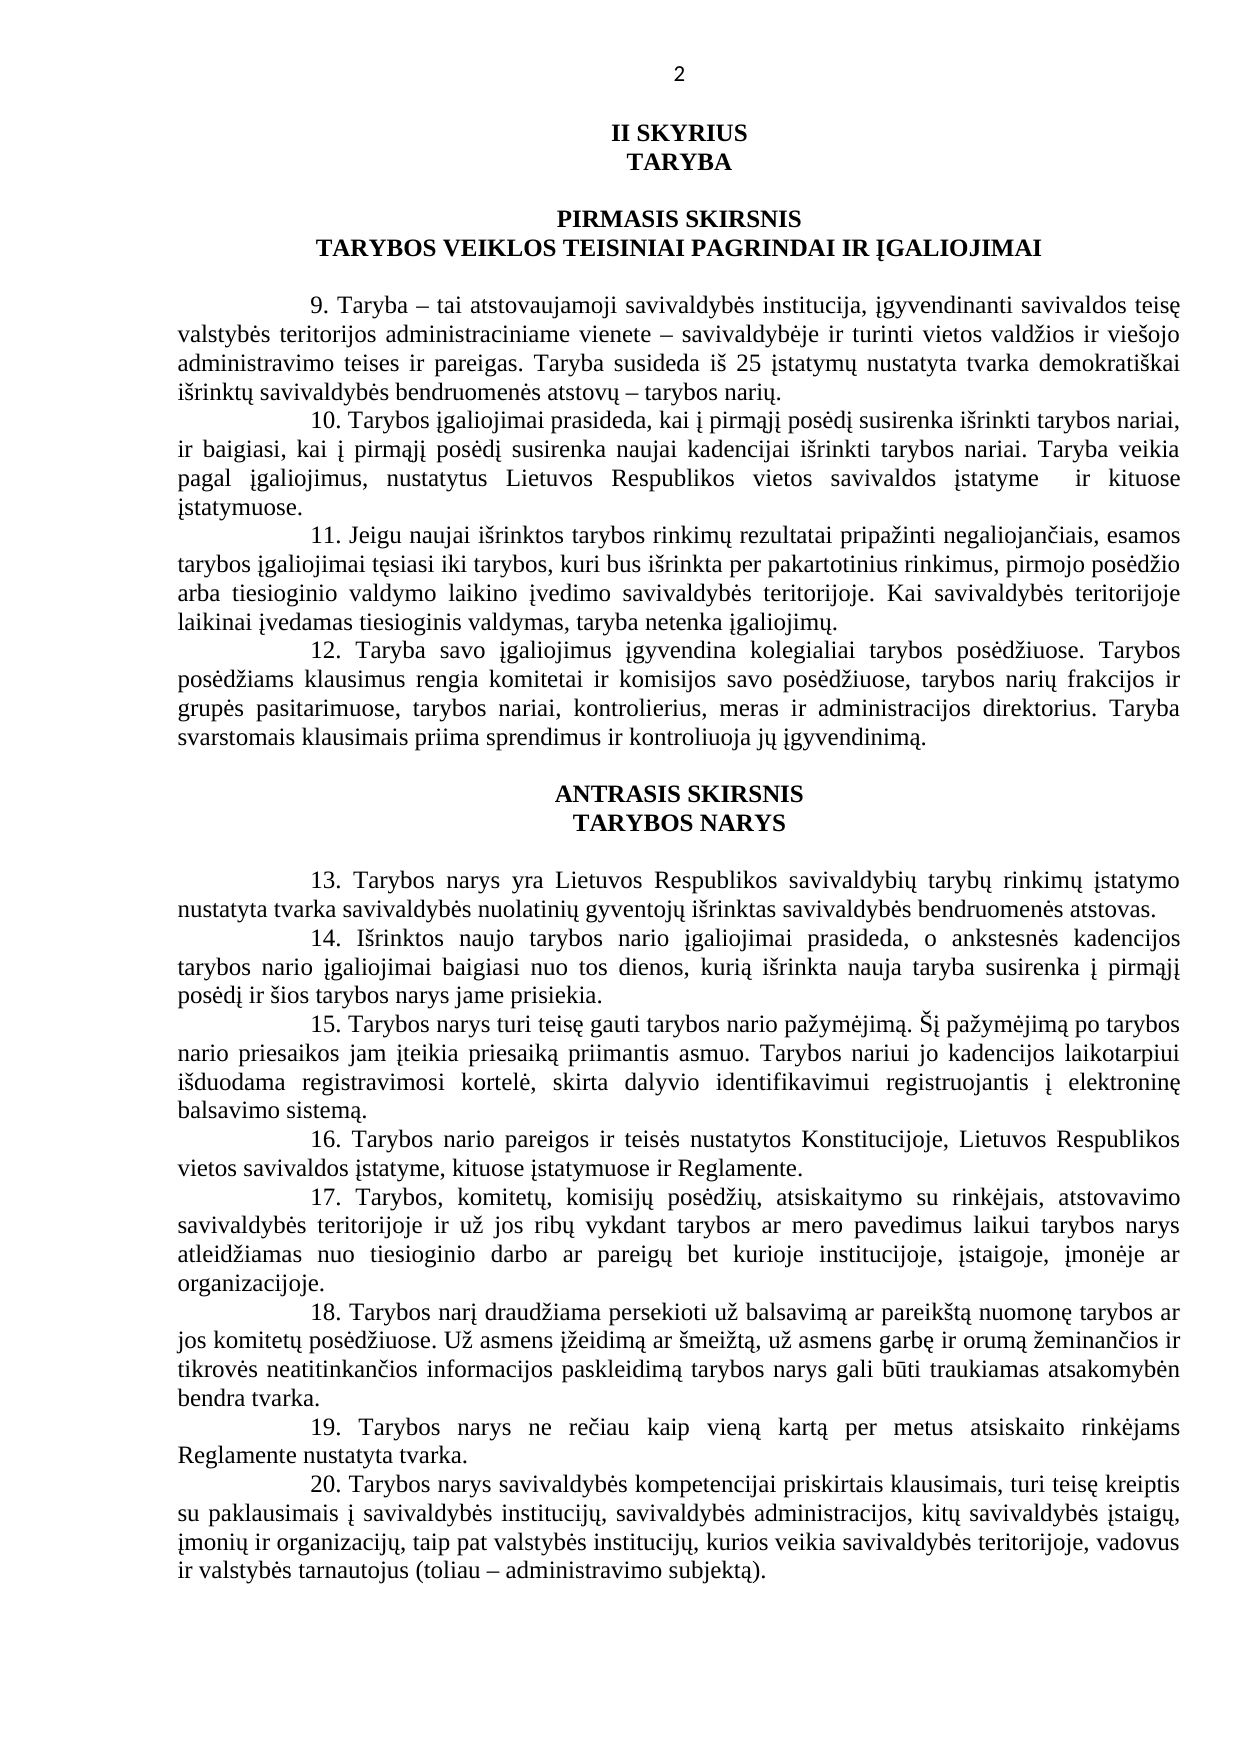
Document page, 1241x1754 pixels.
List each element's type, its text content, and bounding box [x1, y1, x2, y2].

text TARYBOS NARYS [177, 808, 1181, 837]
text 20. Tarybos narys savivaldybės kompetencijai priskirtais klausimais, turi teisę kreiptis su paklausimais į savivaldybės institucijų, savivaldybės administracijos, kitų savivaldybės įstaigų, įmonių ir organizacijų, taip pat valstybės institucijų, kurios veikia savivaldybės teritorijoje, vadovus ir valstybės tarnautojus (toliau – administravimo subjektą). [177, 1469, 1181, 1584]
text 9. Taryba – tai atstovaujamoji savivaldybės institucija, įgyvendinanti savivaldos teisę valstybės teritorijos administraciniame vienete – savivaldybėje ir turinti vietos valdžios ir viešojo administravimo teises ir pareigas. Taryba susideda iš 25 įstatymų nustatyta tvarka demokratiškai išrinktų savivaldybės bendruomenės atstovų – tarybos narių. [177, 291, 1181, 406]
text 15. Tarybos narys turi teisę gauti tarybos nario pažymėjimą. Šį pažymėjimą po tarybos nario priesaikos jam įteikia priesaiką priimantis asmuo. Tarybos nariui jo kadencijos laikotarpiui išduodama registravimosi kortelė, skirta dalyvio identifikavimui registruojantis į elektroninę balsavimo sistemą. [177, 1009, 1181, 1124]
text 17. Tarybos, komitetų, komisijų posėdžių, atsiskaitymo su rinkėjais, atstovavimo savivaldybės teritorijoje ir už jos ribų vykdant tarybos ar mero pavedimus laikui tarybos narys atleidžiamas nuo tiesioginio darbo ar pareigų bet kurioje institucijoje, įstaigoje, įmonėje ar organizacijoje. [177, 1182, 1181, 1297]
text 12. Taryba savo įgaliojimus įgyvendina kolegialiai tarybos posėdžiuose. Tarybos posėdžiams klausimus rengia komitetai ir komisijos savo posėdžiuose, tarybos narių frakcijos ir grupės pasitarimuose, tarybos nariai, kontrolierius, meras ir administracijos direktorius. Taryba svarstomais klausimais priima sprendimus ir kontroliuoja jų įgyvendinimą. [177, 636, 1181, 751]
text 14. Išrinktos naujo tarybos nario įgaliojimai prasideda, o ankstesnės kadencijos tarybos nario įgaliojimai baigiasi nuo tos dienos, kurią išrinkta nauja taryba susirenka į pirmąjį posėdį ir šios tarybos narys jame prisiekia. [177, 923, 1181, 1009]
text 11. Jeigu naujai išrinktos tarybos rinkimų rezultatai pripažinti negaliojančiais, esamos tarybos įgaliojimai tęsiasi iki tarybos, kuri bus išrinkta per pakartotinius rinkimus, pirmojo posėdžio arba tiesioginio valdymo laikino įvedimo savivaldybės teritorijoje. Kai savivaldybės teritorijoje laikinai įvedamas tiesioginis valdymas, taryba netenka įgaliojimų. [177, 521, 1181, 636]
text 18. Tarybos narį draudžiama persekioti už balsavimą ar pareikštą nuomonę tarybos ar jos komitetų posėdžiuose. Už asmens įžeidimą ar šmeižtą, už asmens garbę ir orumą žeminančios ir tikrovės neatitinkančios informacijos paskleidimą tarybos narys gali būti traukiamas atsakomybėn bendra tvarka. [177, 1297, 1181, 1412]
text 19. Tarybos narys ne rečiau kaip vieną kartą per metus atsiskaito rinkėjams Reglamente nustatyta tvarka. [177, 1412, 1181, 1469]
text PIRMASIS SKIRSNIS [177, 204, 1181, 233]
text TARYBOS VEIKLOS TEISINIAI PAGRINDAI IR ĮGALIOJIMAI [177, 233, 1181, 262]
text 13. Tarybos narys yra Lietuvos Respublikos savivaldybių tarybų rinkimų įstatymo nustatyta tvarka savivaldybės nuolatinių gyventojų išrinktas savivaldybės bendruomenės atstovas. [177, 866, 1181, 923]
text II SKYRIUS [177, 118, 1181, 147]
text 16. Tarybos nario pareigos ir teisės nustatytos Konstitucijoje, Lietuvos Respublikos vietos savivaldos įstatyme, kituose įstatymuose ir Reglamente. [177, 1124, 1181, 1182]
text 10. Tarybos įgaliojimai prasideda, kai į pirmąjį posėdį susirenka išrinkti tarybos nariai, ir baigiasi, kai į pirmąjį posėdį susirenka naujai kadencijai išrinkti tarybos nariai. Taryba veikia pagal įgaliojimus, nustatytus Lietuvos Respublikos vietos savivaldos įstatyme ir kituose įstatymuose. [177, 406, 1181, 521]
text TARYBA [177, 147, 1181, 176]
text ANTRASIS SKIRSNIS [177, 779, 1181, 808]
